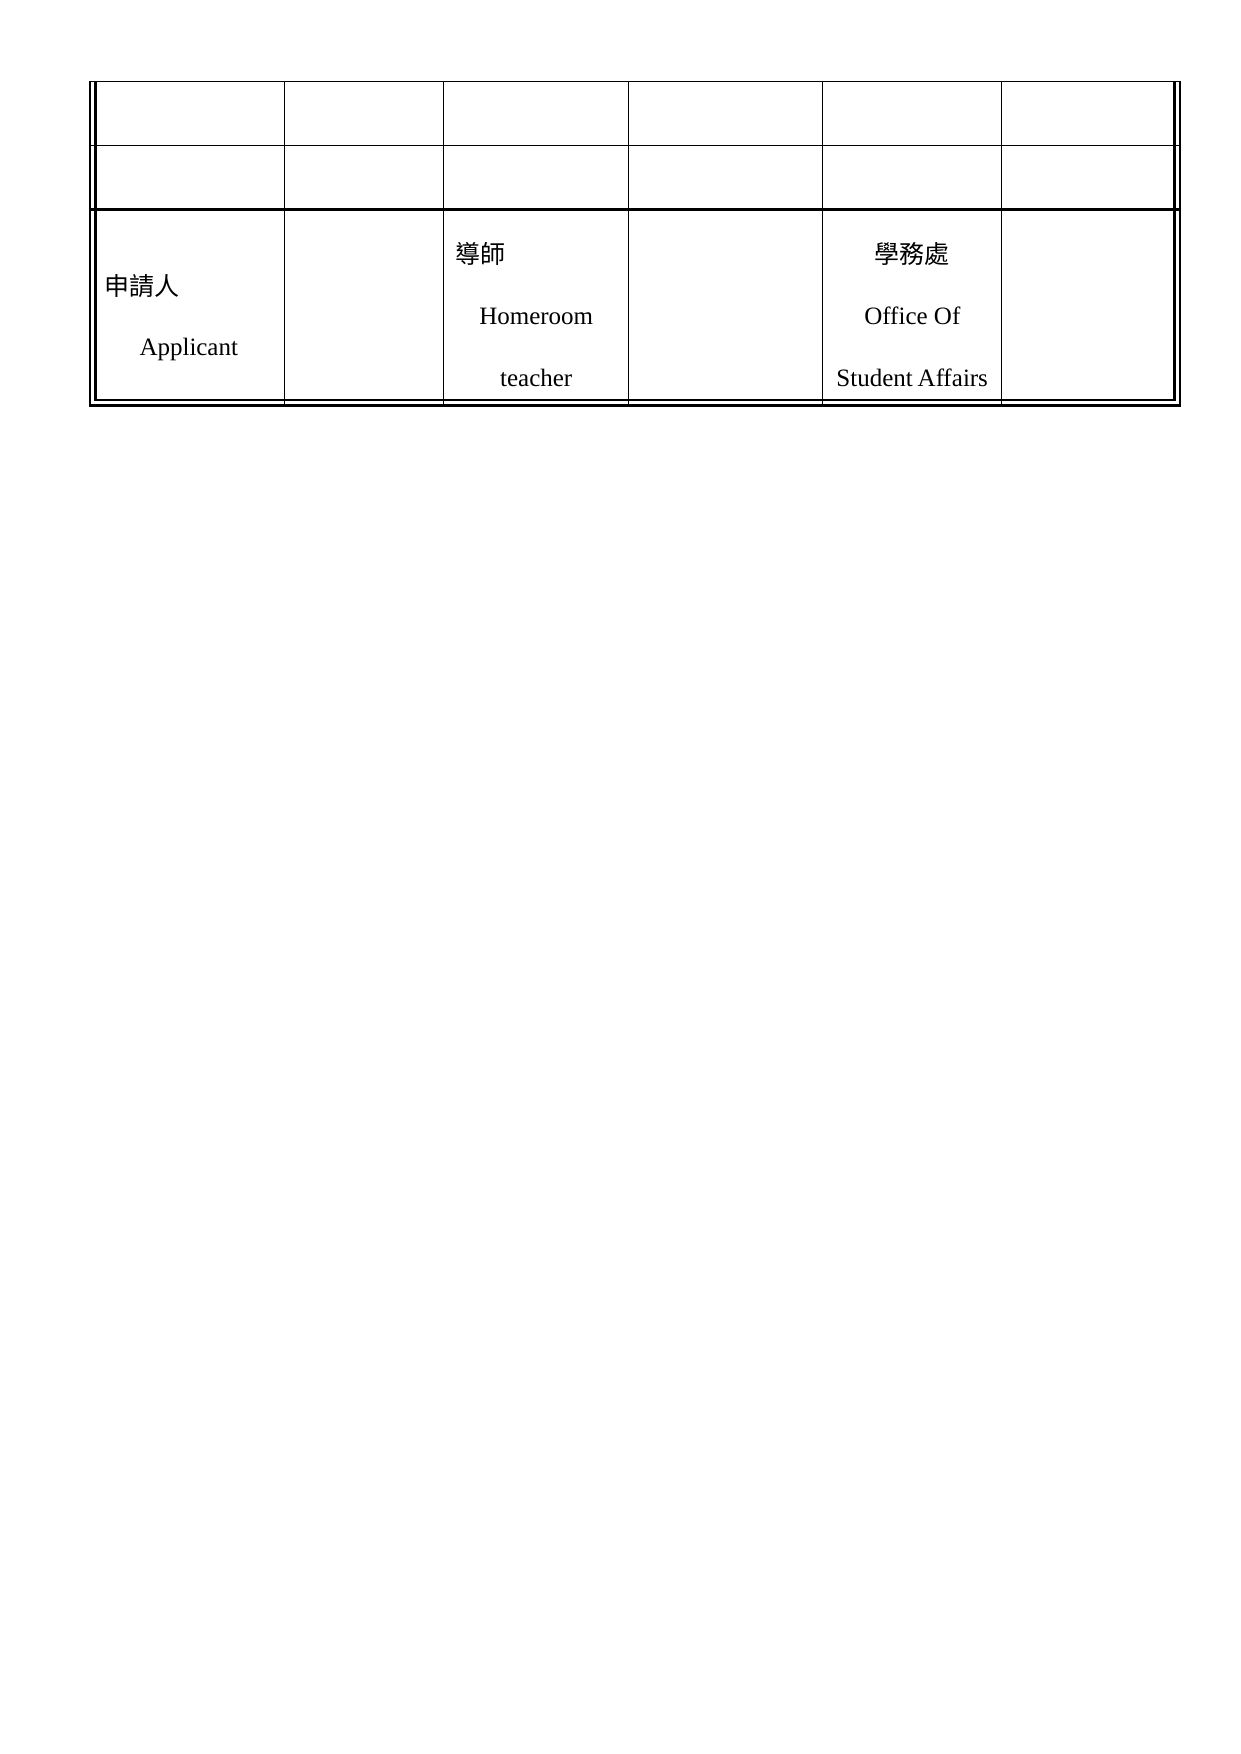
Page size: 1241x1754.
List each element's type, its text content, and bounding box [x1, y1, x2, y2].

table_cell [1002, 146, 1173, 208]
table_cell [444, 146, 628, 208]
table_cell 申請人 Applicant [97, 211, 284, 399]
table_cell [823, 82, 1001, 144]
table_cell [629, 146, 822, 208]
table_cell [629, 82, 822, 144]
table_cell [629, 211, 822, 399]
table_cell [1002, 82, 1173, 144]
table_cell [285, 146, 443, 208]
table_cell [97, 146, 284, 208]
table_cell 學務處 Office Of Student Affairs [823, 211, 1001, 399]
table_cell [444, 82, 628, 144]
table_cell [823, 146, 1001, 208]
table_cell 導師 Homeroom teacher [444, 211, 628, 399]
table_cell [285, 211, 443, 399]
table_cell [97, 82, 284, 144]
table_cell [285, 82, 443, 144]
table_cell [1002, 211, 1173, 399]
